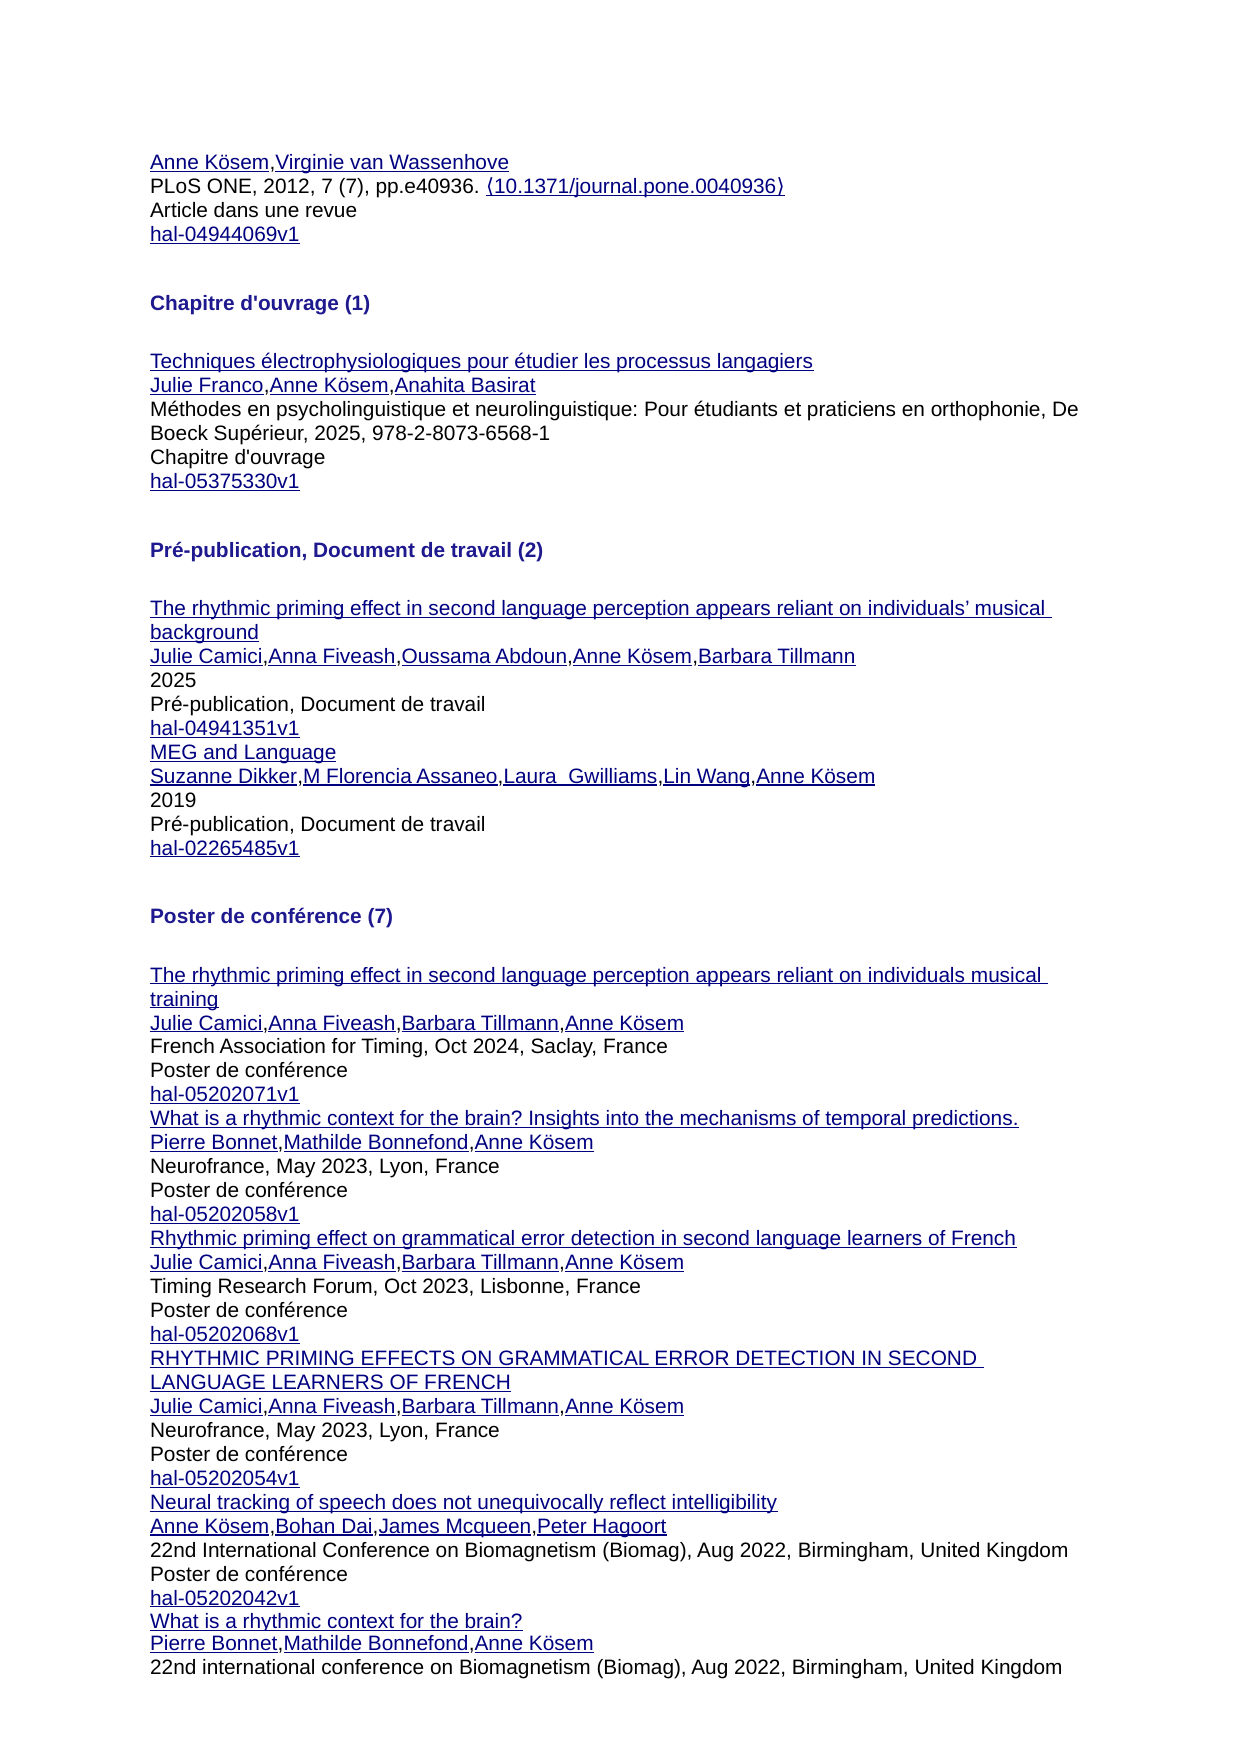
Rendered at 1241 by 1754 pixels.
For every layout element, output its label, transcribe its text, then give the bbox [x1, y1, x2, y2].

subtitle Chapitre d'ouvrage (1) [150, 291, 1090, 314]
table_header Techniques électrophysiologiques pour étudier les processus langagiers Julie Franco,Anne Kösem,Anahita Basirat Méthodes en psycholinguistique et neurolinguistique: Pour étudiants et praticiens en orthophonie, De Boeck Supérieur, 2025, 978-2-8073-6568-1 Chapitre d'ouvrage hal-05375330v1 [150, 349, 1090, 493]
table_header The rhythmic priming effect in second language perception appears reliant on individuals’ musical background Julie Camici,Anna Fiveash,Oussama Abdoun,Anne Kösem,Barbara Tillmann 2025 Pré-publication, Document de travail hal-04941351v1 [150, 596, 1090, 739]
table_header The rhythmic priming effect in second language perception appears reliant on individuals musical training Julie Camici,Anna Fiveash,Barbara Tillmann,Anne Kösem French Association for Timing, Oct 2024, Saclay, France Poster de conférence hal-05202071v1 [150, 963, 1090, 1106]
table_cell What is a rhythmic context for the brain? Insights into the mechanisms of temporal predictions. Pierre Bonnet,Mathilde Bonnefond,Anne Kösem Neurofrance, May 2023, Lyon, France Poster de conférence hal-05202058v1 [150, 1106, 1090, 1226]
subtitle Poster de conférence (7) [150, 904, 1090, 928]
subtitle Pré-publication, Document de travail (2) [150, 537, 1090, 561]
table_cell Neural tracking of speech does not unequivocally reflect intelligibility Anne Kösem,Bohan Dai,James Mcqueen,Peter Hagoort 22nd International Conference on Biomagnetism (Biomag), Aug 2022, Birmingham, United Kingdom Poster de conférence hal-05202042v1 [150, 1490, 1090, 1609]
table_cell What is a rhythmic context for the brain? Pierre Bonnet,Mathilde Bonnefond,Anne Kösem 22nd international conference on Biomagnetism (Biomag), Aug 2022, Birmingham, United Kingdom [150, 1609, 1090, 1679]
table_cell Rhythmic priming effect on grammatical error detection in second language learners of French Julie Camici,Anna Fiveash,Barbara Tillmann,Anne Kösem Timing Research Forum, Oct 2023, Lisbonne, France Poster de conférence hal-05202068v1 [150, 1226, 1090, 1346]
table_cell MEG and Language Suzanne Dikker,M Florencia Assaneo,Laura ​ Gwilliams,Lin Wang,Anne Kösem 2019 Pré-publication, Document de travail hal-02265485v1 [150, 740, 1090, 859]
table_cell Anne Kösem,Virginie van Wassenhove PLoS ONE, 2012, 7 (7), pp.e40936. ⟨10.1371/journal.pone.0040936⟩ Article dans une revue hal-04944069v1 [150, 150, 1090, 246]
table_cell RHYTHMIC PRIMING EFFECTS ON GRAMMATICAL ERROR DETECTION IN SECOND LANGUAGE LEARNERS OF FRENCH Julie Camici,Anna Fiveash,Barbara Tillmann,Anne Kösem Neurofrance, May 2023, Lyon, France Poster de conférence hal-05202054v1 [150, 1346, 1090, 1489]
